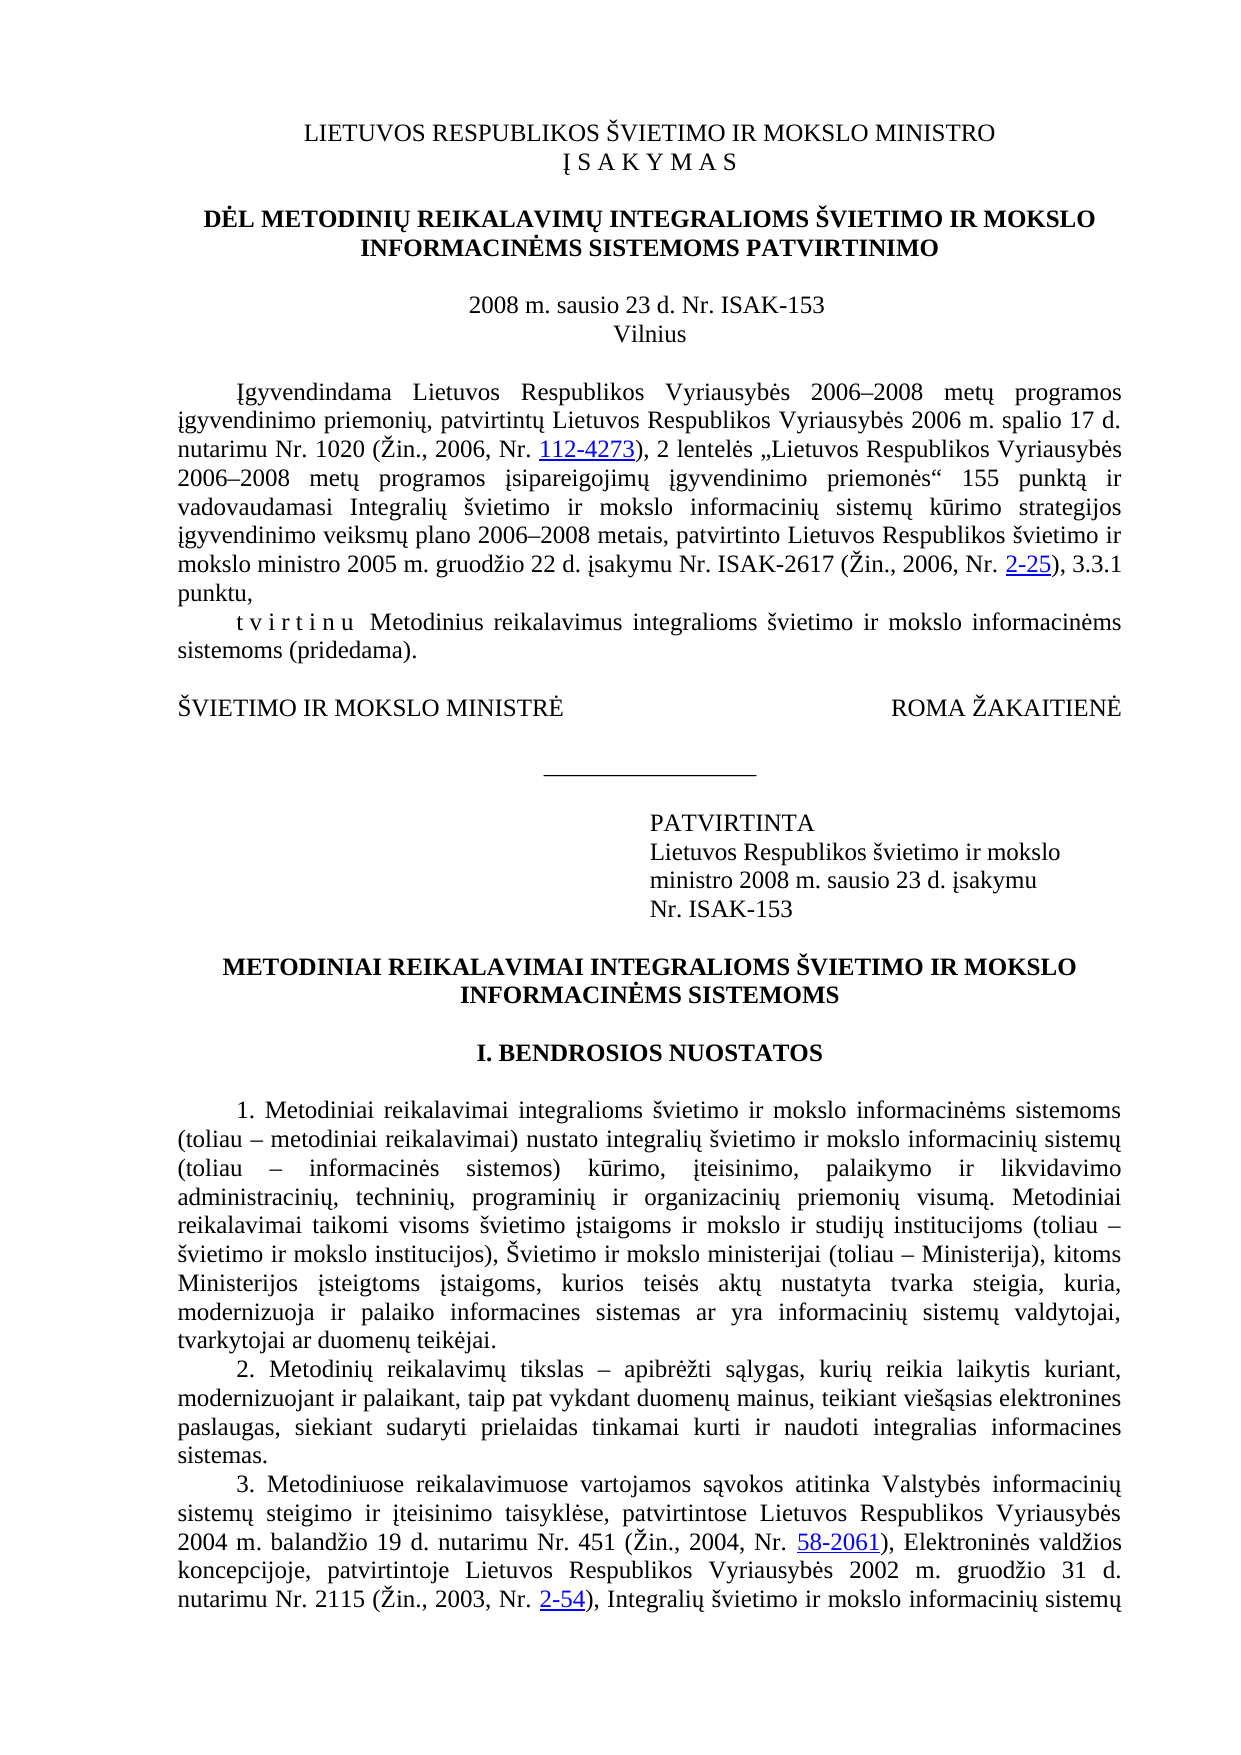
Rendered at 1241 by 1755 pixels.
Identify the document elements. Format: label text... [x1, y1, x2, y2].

text Vilnius [177, 319, 1122, 348]
text Įgyvendindama Lietuvos Respublikos Vyriausybės 2006–2008 metų programos įgyvendinimo priemonių, patvirtintų Lietuvos Respublikos Vyriausybės 2006 m. spalio 17 d. nutarimu Nr. 1020 (Žin., 2006, Nr. 112-4273), 2 lentelės „Lietuvos Respublikos Vyriausybės 2006–2008 metų programos įsipareigojimų įgyvendinimo priemonės“ 155 punktą ir vadovaudamasi Integralių švietimo ir mokslo informacinių sistemų kūrimo strategijos įgyvendinimo veiksmų plano 2006–2008 metais, patvirtinto Lietuvos Respublikos švietimo ir mokslo ministro 2005 m. gruodžio 22 d. įsakymu Nr. ISAK-2617 (Žin., 2006, Nr. 2-25), 3.3.1 punktu, [177, 377, 1122, 607]
text I. BENDROSIOS NUOSTATOS [177, 1038, 1122, 1067]
text 3. Metodiniuose reikalavimuose vartojamos sąvokos atitinka Valstybės informacinių sistemų steigimo ir įteisinimo taisyklėse, patvirtintose Lietuvos Respublikos Vyriausybės 2004 m. balandžio 19 d. nutarimu Nr. 451 (Žin., 2004, Nr. 58-2061), Elektroninės valdžios koncepcijoje, patvirtintoje Lietuvos Respublikos Vyriausybės 2002 m. gruodžio 31 d. nutarimu Nr. 2115 (Žin., 2003, Nr. 2-54), Integralių švietimo ir mokslo informacinių sistemų [177, 1469, 1122, 1613]
text _________________ [177, 751, 1122, 779]
text 2. Metodinių reikalavimų tikslas – apibrėžti sąlygas, kurių reikia laikytis kuriant, modernizuojant ir palaikant, taip pat vykdant duomenų mainus, teikiant viešąsias elektronines paslaugas, siekiant sudaryti prielaidas tinkamai kurti ir naudoti integralias informacines sistemas. [177, 1354, 1122, 1469]
text tvirtinu Metodinius reikalavimus integralioms švietimo ir mokslo informacinėms sistemoms (pridedama). [177, 607, 1122, 664]
text LIETUVOS RESPUBLIKOS ŠVIETIMO IR MOKSLO MINISTRO [177, 118, 1122, 147]
text 1. Metodiniai reikalavimai integralioms švietimo ir mokslo informacinėms sistemoms (toliau – metodiniai reikalavimai) nustato integralių švietimo ir mokslo informacinių sistemų (toliau – informacinės sistemos) kūrimo, įteisinimo, palaikymo ir likvidavimo administracinių, techninių, programinių ir organizacinių priemonių visumą. Metodiniai reikalavimai taikomi visoms švietimo įstaigoms ir mokslo ir studijų institucijoms (toliau – švietimo ir mokslo institucijos), Švietimo ir mokslo ministerijai (toliau – Ministerija), kitoms Ministerijos įsteigtoms įstaigoms, kurios teisės aktų nustatyta tvarka steigia, kuria, modernizuoja ir palaiko informacines sistemas ar yra informacinių sistemų valdytojai, tvarkytojai ar duomenų teikėjai. [177, 1096, 1122, 1354]
text ŠVIETIMO IR MOKSLO MINISTRĖ ROMA ŽAKAITIENĖ [177, 693, 1122, 722]
text METODINIAI REIKALAVIMAI INTEGRALIOMS ŠVIETIMO IR MOKSLO INFORMACINĖMS SISTEMOMS [177, 952, 1122, 1009]
text Lietuvos Respublikos švietimo ir mokslo ministro 2008 m. sausio 23 d. įsakymu Nr. ISAK-153 [649, 837, 1122, 923]
text 2008 m. sausio 23 d. Nr. ISAK-153 [177, 291, 1122, 319]
text PATVIRTINTA [649, 808, 1122, 837]
text ĮSAKYMAS [177, 147, 1122, 176]
text DĖL METODINIŲ REIKALAVIMŲ INTEGRALIOMS ŠVIETIMO IR MOKSLO INFORMACINĖMS SISTEMOMS PATVIRTINIMO [177, 204, 1122, 262]
